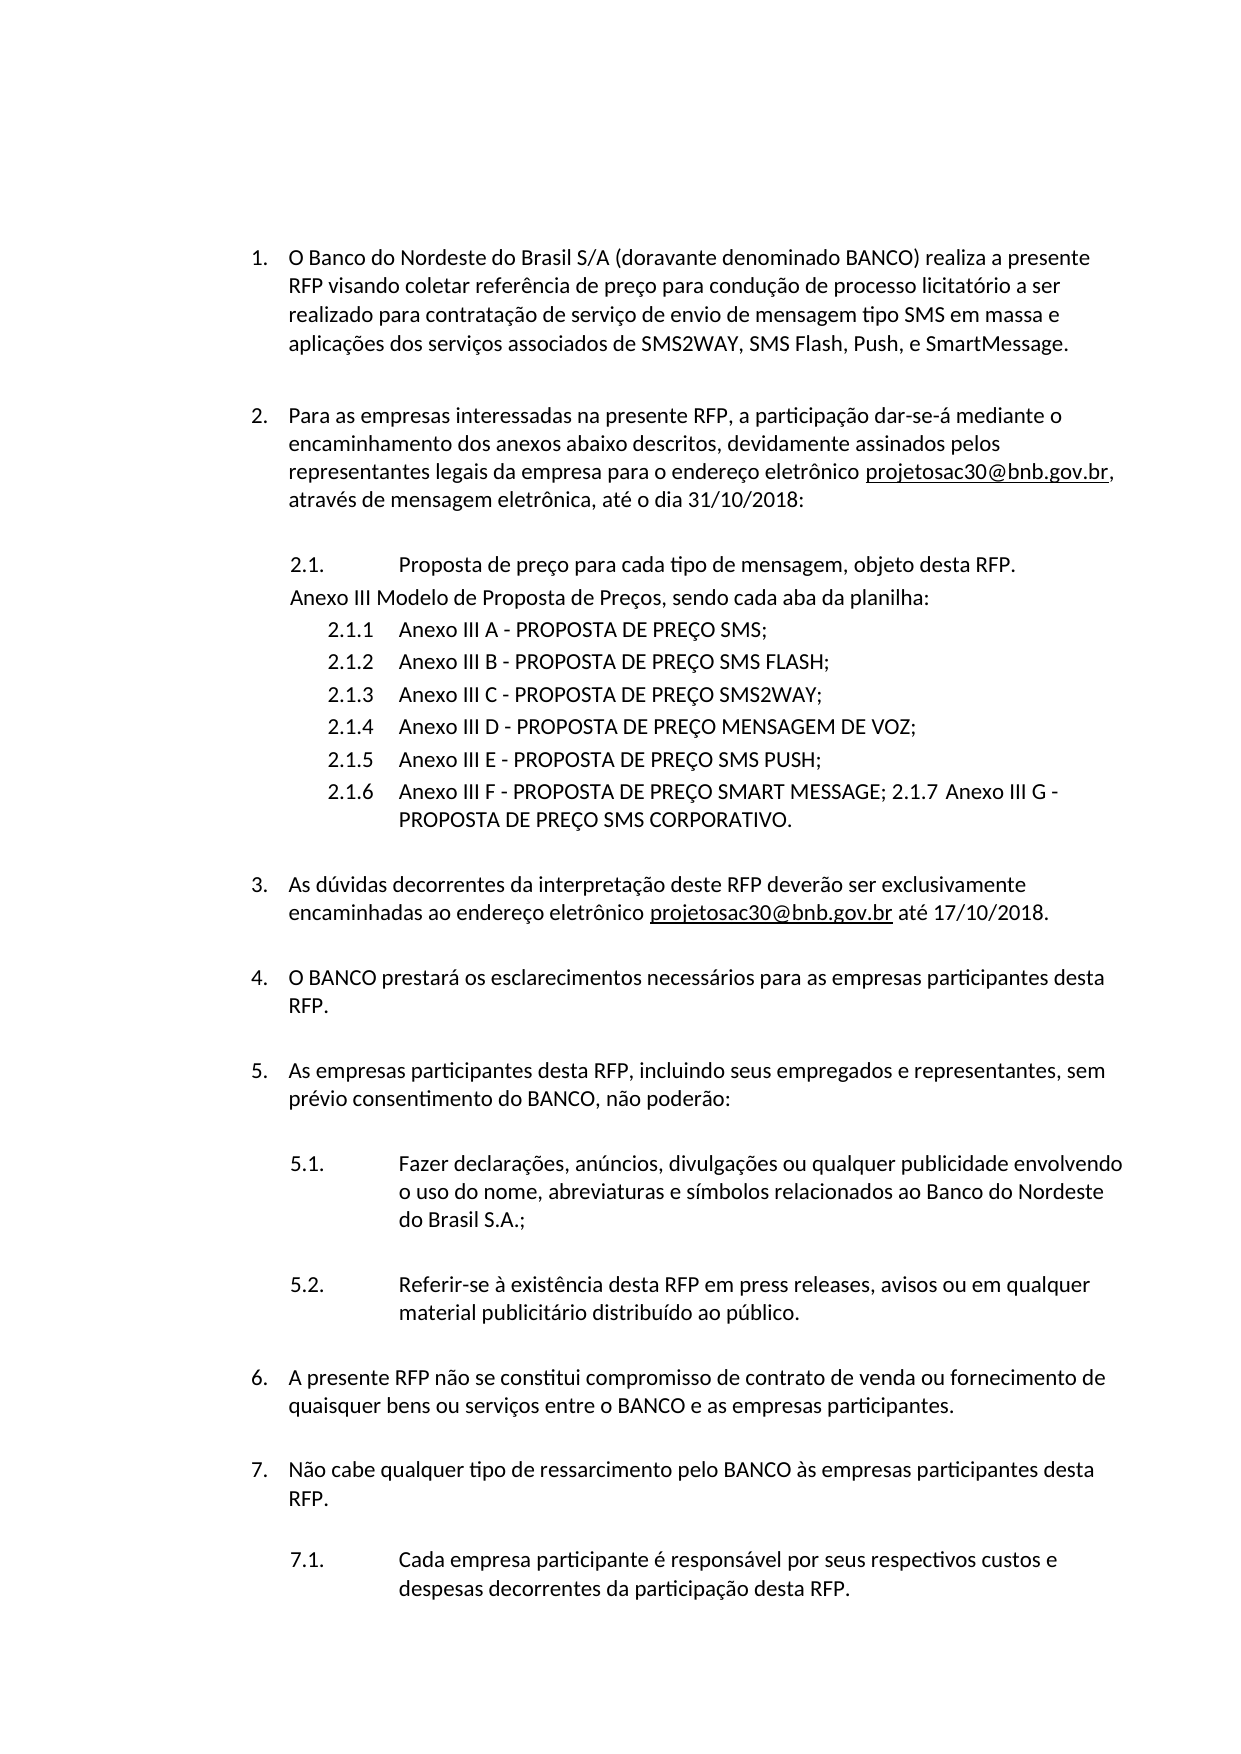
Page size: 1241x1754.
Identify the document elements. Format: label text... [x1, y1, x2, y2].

list Para as empresas interessadas na presente RFP, a participação dar-se-á mediante o encaminhamento dos anexos abaixo descritos, devidamente assinados pelos representantes legais da empresa para o endereço eletrônico projetosac30@bnb.gov.br, através de mensagem eletrônica, até o dia 31/10/2018: [251, 401, 1125, 514]
list Fazer declarações, anúncios, divulgações ou qualquer publicidade envolvendo o uso do nome, abreviaturas e símbolos relacionados ao Banco do Nordeste do Brasil S.A.; [290, 1149, 1125, 1233]
list Anexo III E - PROPOSTA DE PREÇO SMS PUSH; [327, 745, 1125, 773]
text Anexo III Modelo de Proposta de Preços, sendo cada aba da planilha: [290, 583, 1125, 611]
list Anexo III D - PROPOSTA DE PREÇO MENSAGEM DE VOZ; [327, 712, 1125, 740]
list O Banco do Nordeste do Brasil S/A (doravante denominado BANCO) realiza a presente RFP visando coletar referência de preço para condução de processo licitatório a ser realizado para contratação de serviço de envio de mensagem tipo SMS em massa e aplicações dos serviços associados de SMS2WAY, SMS Flash, Push, e SmartMessage. [251, 243, 1125, 357]
list As dúvidas decorrentes da interpretação deste RFP deverão ser exclusivamente encaminhadas ao endereço eletrônico projetosac30@bnb.gov.br até 17/10/2018. [251, 870, 1125, 926]
list Anexo III F - PROPOSTA DE PREÇO SMART MESSAGE; 2.1.7 Anexo III G - PROPOSTA DE PREÇO SMS CORPORATIVO. [327, 777, 1125, 833]
list Anexo III C - PROPOSTA DE PREÇO SMS2WAY; [327, 680, 1125, 708]
list O BANCO prestará os esclarecimentos necessários para as empresas participantes desta RFP. [251, 963, 1125, 1019]
list Anexo III B - PROPOSTA DE PREÇO SMS FLASH; [327, 647, 1125, 676]
list Proposta de preço para cada tipo de mensagem, objeto desta RFP. [290, 550, 1125, 578]
list A presente RFP não se constitui compromisso de contrato de venda ou fornecimento de quaisquer bens ou serviços entre o BANCO e as empresas participantes. [251, 1363, 1125, 1419]
list Referir-se à existência desta RFP em press releases, avisos ou em qualquer material publicitário distribuído ao público. [290, 1270, 1125, 1326]
list Cada empresa participante é responsável por seus respectivos custos e despesas decorrentes da participação desta RFP. [290, 1546, 1125, 1602]
list Não cabe qualquer tipo de ressarcimento pelo BANCO às empresas participantes desta RFP. [251, 1456, 1125, 1512]
list Anexo III A - PROPOSTA DE PREÇO SMS; [327, 615, 1125, 643]
list As empresas participantes desta RFP, incluindo seus empregados e representantes, sem prévio consentimento do BANCO, não poderão: [251, 1056, 1125, 1112]
